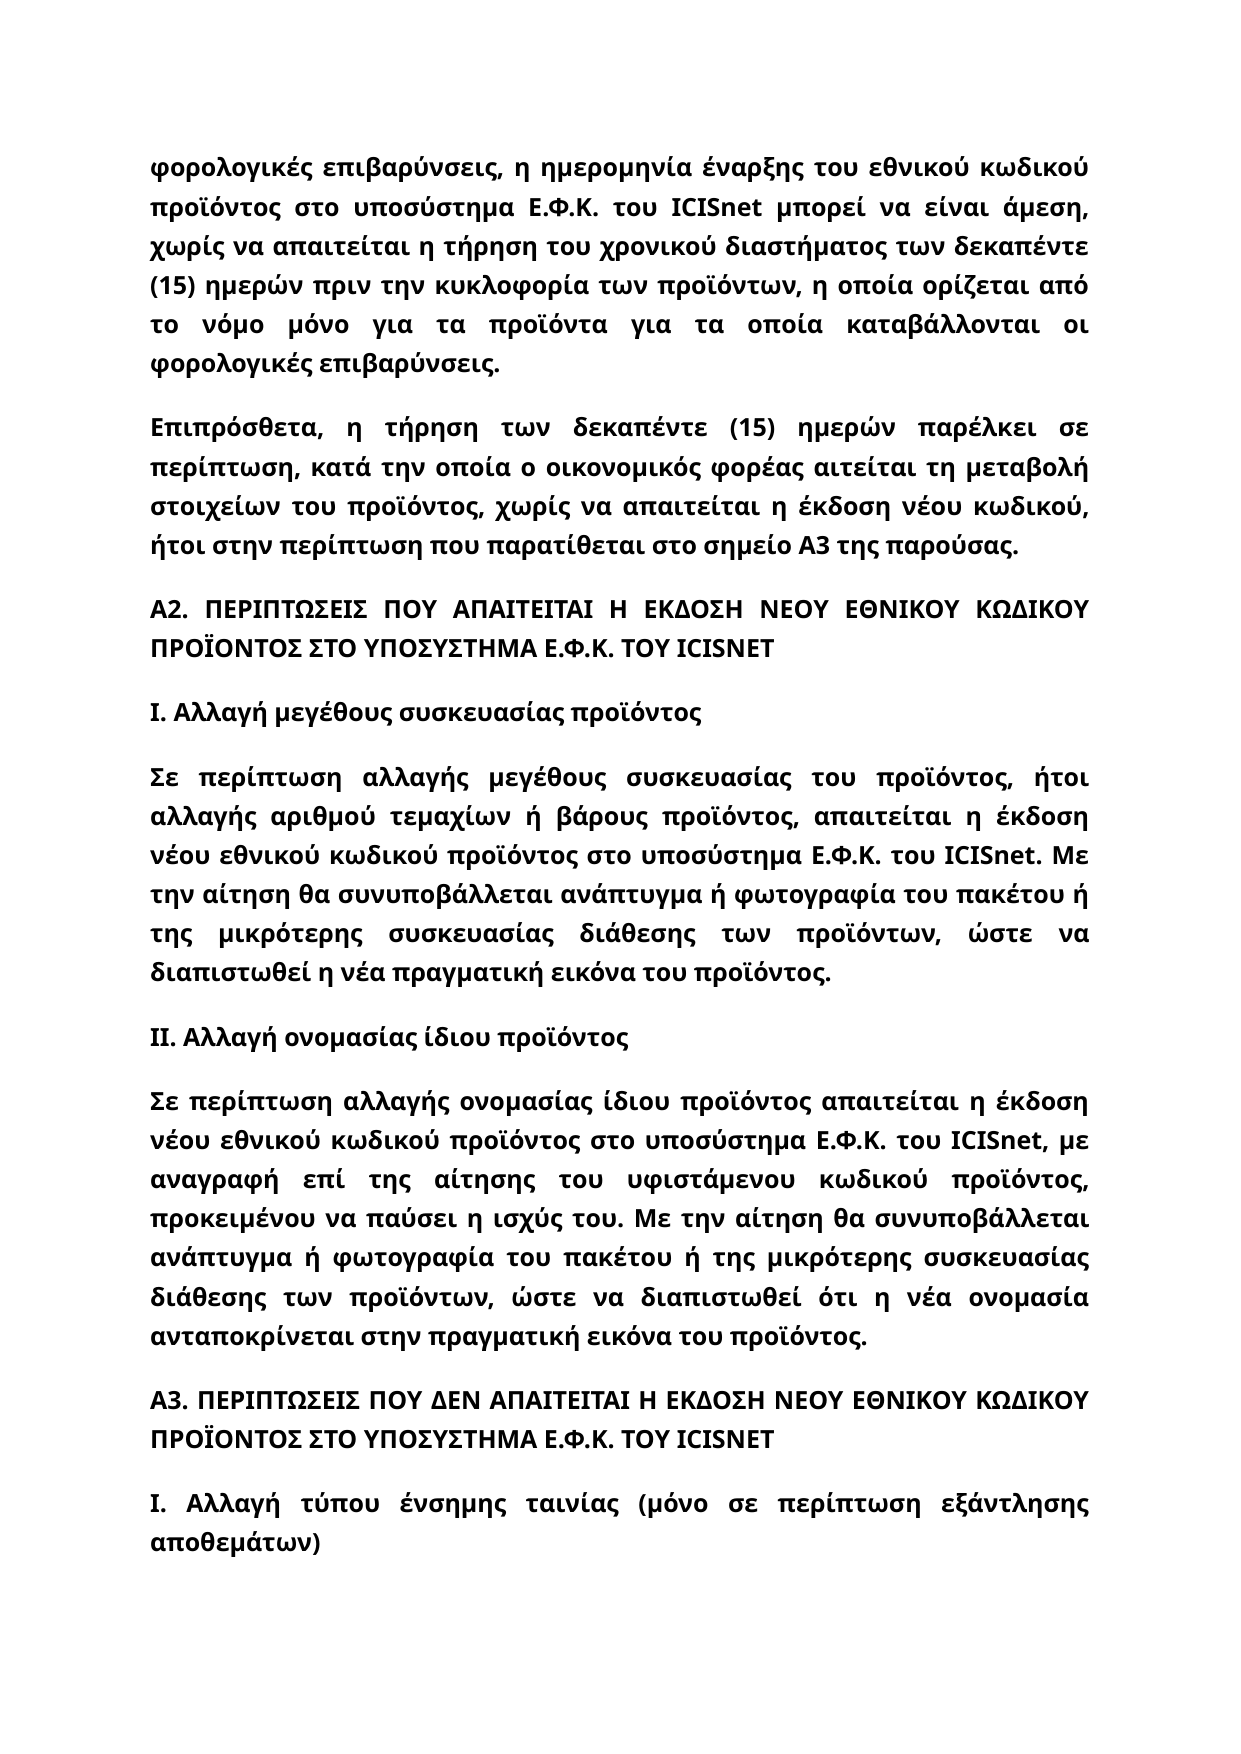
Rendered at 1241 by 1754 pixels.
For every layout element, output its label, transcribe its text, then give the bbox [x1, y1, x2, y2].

text Ι. Αλλαγή τύπου ένσημης ταινίας (μόνο σε περίπτωση εξάντλησης αποθεμάτων) [150, 1486, 1090, 1559]
text Σε περίπτωση αλλαγής μεγέθους συσκευασίας του προϊόντος, ήτοι αλλαγής αριθμού τεμαχίων ή βάρους προϊόντος, απαιτείται η έκδοση νέου εθνικού κωδικού προϊόντος στο υποσύστημα Ε.Φ.Κ. του ICISnet. Με την αίτηση θα συνυποβάλλεται ανάπτυγμα ή φωτογραφία του πακέτου ή της μικρότερης συσκευασίας διάθεσης των προϊόντων, ώστε να διαπιστωθεί η νέα πραγματική εικόνα του προϊόντος. [150, 759, 1090, 989]
text ΙΙ. Αλλαγή ονομασίας ίδιου προϊόντος [150, 1019, 1090, 1053]
text Α3. ΠΕΡΙΠΤΩΣΕΙΣ ΠΟΥ ΔΕΝ ΑΠΑΙΤΕΙΤΑΙ Η ΕΚΔΟΣΗ ΝΕΟΥ ΕΘΝΙΚΟΥ ΚΩΔΙΚΟΥ ΠΡΟΪΟΝΤΟΣ ΣΤΟ ΥΠΟΣΥΣΤΗΜΑ Ε.Φ.Κ. ΤΟΥ ICISNET [150, 1382, 1090, 1456]
text Ι. Αλλαγή μεγέθους συσκευασίας προϊόντος [150, 695, 1090, 729]
text Επιπρόσθετα, η τήρηση των δεκαπέντε (15) ημερών παρέλκει σε περίπτωση, κατά την οποία ο οικονομικός φορέας αιτείται τη μεταβολή στοιχείων του προϊόντος, χωρίς να απαιτείται η έκδοση νέου κωδικού, ήτοι στην περίπτωση που παρατίθεται στο σημείο Α3 της παρούσας. [150, 410, 1090, 562]
text Σε περίπτωση αλλαγής ονομασίας ίδιου προϊόντος απαιτείται η έκδοση νέου εθνικού κωδικού προϊόντος στο υποσύστημα Ε.Φ.Κ. του ICISnet, με αναγραφή επί της αίτησης του υφιστάμενου κωδικού προϊόντος, προκειμένου να παύσει η ισχύς του. Με την αίτηση θα συνυποβάλλεται ανάπτυγμα ή φωτογραφία του πακέτου ή της μικρότερης συσκευασίας διάθεσης των προϊόντων, ώστε να διαπιστωθεί ότι η νέα ονομασία ανταποκρίνεται στην πραγματική εικόνα του προϊόντος. [150, 1083, 1090, 1352]
text Α2. ΠΕΡΙΠΤΩΣΕΙΣ ΠΟΥ ΑΠΑΙΤΕΙΤΑΙ Η ΕΚΔΟΣΗ ΝΕΟΥ ΕΘΝΙΚΟΥ ΚΩΔΙΚΟΥ ΠΡΟΪΟΝΤΟΣ ΣΤΟ ΥΠΟΣΥΣΤΗΜΑ Ε.Φ.Κ. ΤΟΥ ICISNET [150, 592, 1090, 665]
text φορολογικές επιβαρύνσεις, η ημερομηνία έναρξης του εθνικού κωδικού προϊόντος στο υποσύστημα Ε.Φ.Κ. του ICISnet μπορεί να είναι άμεση, χωρίς να απαιτείται η τήρηση του χρονικού διαστήματος των δεκαπέντε (15) ημερών πριν την κυκλοφορία των προϊόντων, η οποία ορίζεται από το νόμο μόνο για τα προϊόντα για τα οποία καταβάλλονται οι φορολογικές επιβαρύνσεις. [150, 150, 1090, 380]
